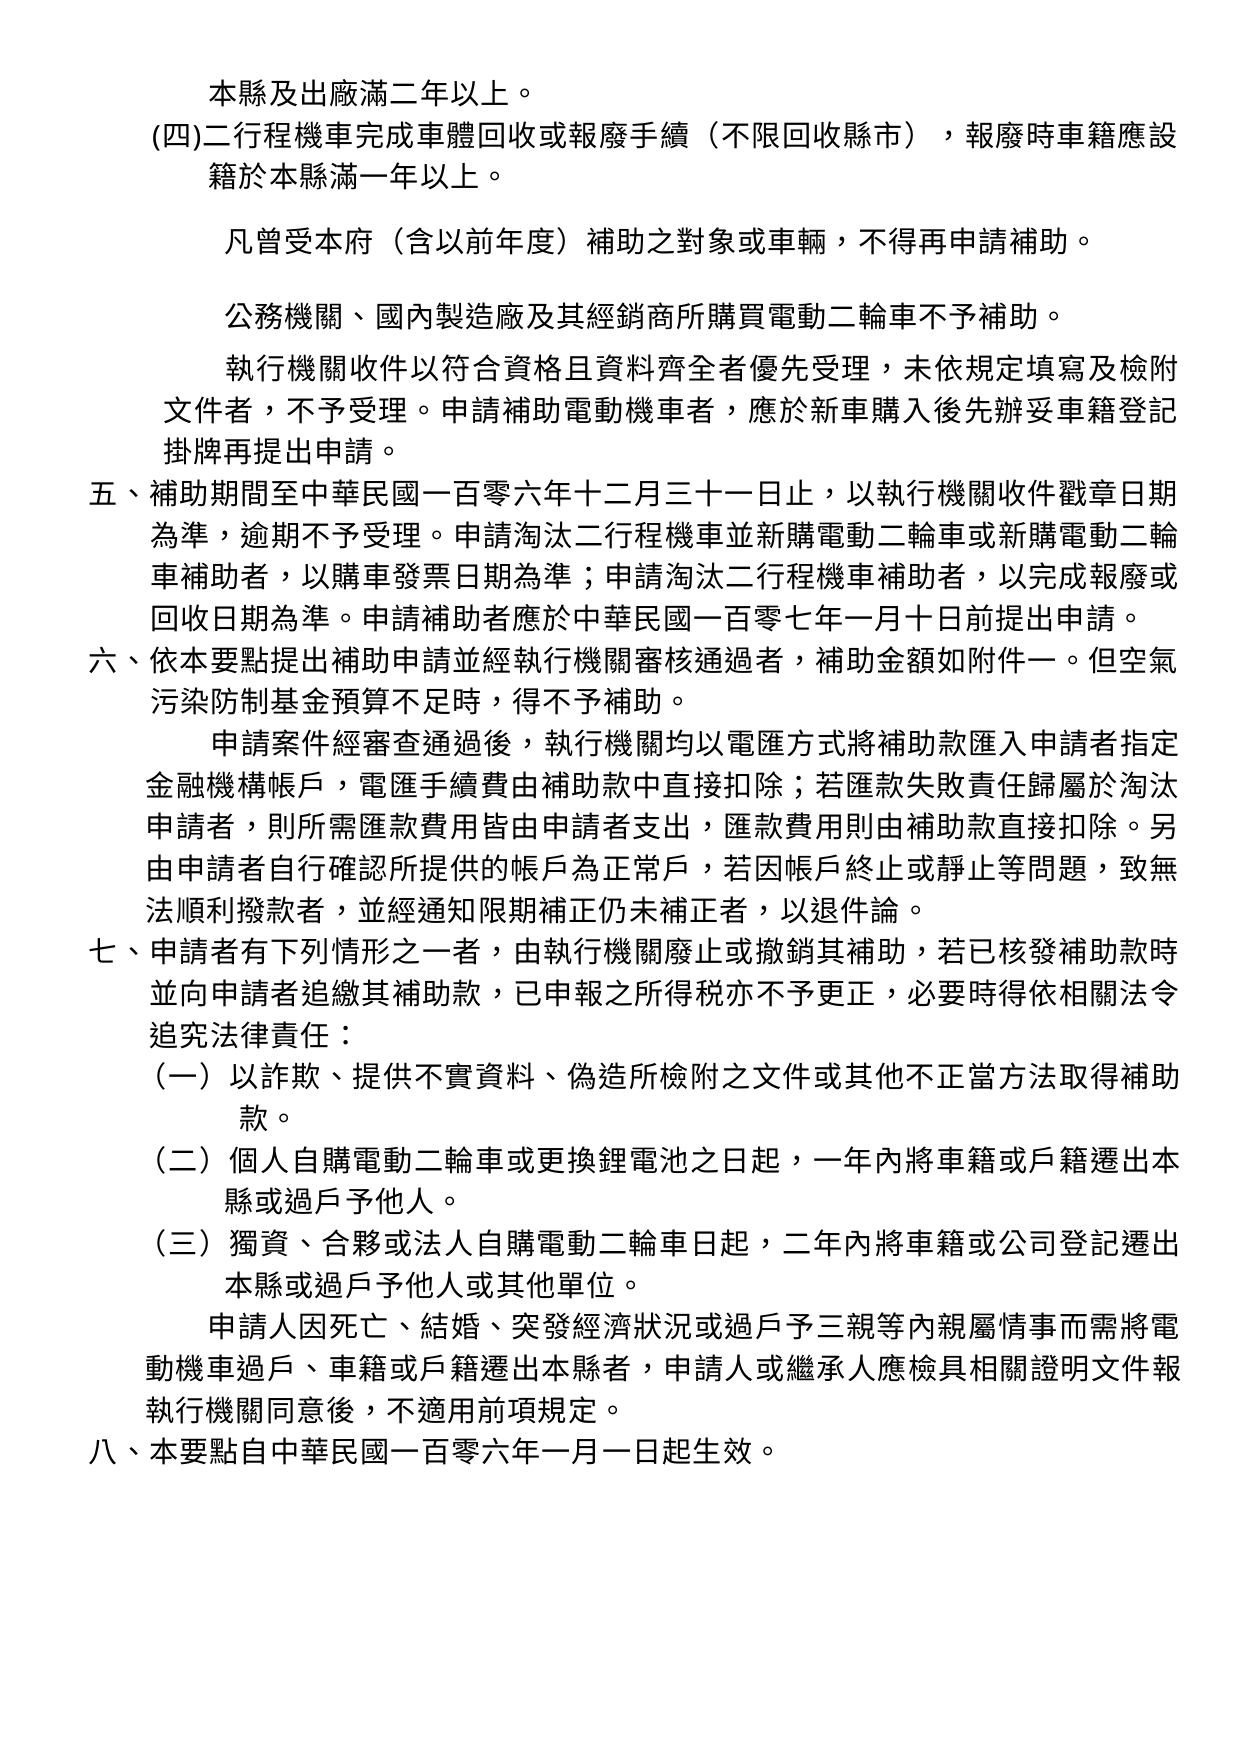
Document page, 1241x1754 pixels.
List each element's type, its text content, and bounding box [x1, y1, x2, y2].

text 申請人因死亡、結婚、突發經濟狀況或過戶予三親等內親屬情事而需將電動機車過戶、車籍或戶籍遷出本縣者，申請人或繼承人應檢具相關證明文件報執行機關同意後，不適用前項規定。 [145, 1304, 1181, 1429]
text 八、本要點自中華民國一百零六年一月一日起生效。 [89, 1429, 1181, 1471]
text 六、依本要點提出補助申請並經執行機關審核通過者，補助金額如附件一。但空氣污染防制基金預算不足時，得不予補助。 [89, 638, 1181, 721]
text （一）以詐欺、提供不實資料、偽造所檢附之文件或其他不正當方法取得補助款。 [137, 1054, 1181, 1138]
text 七、申請者有下列情形之一者，由執行機關廢止或撤銷其補助，若已核發補助款時並向申請者追繳其補助款，已申報之所得税亦不予更正，必要時得依相關法令追究法律責任： [89, 929, 1181, 1054]
text 公務機關、國內製造廠及其經銷商所購買電動二輪車不予補助。 [193, 271, 1181, 346]
text （三）獨資、合夥或法人自購電動二輪車日起，二年內將車籍或公司登記遷出本縣或過戶予他人或其他單位。 [137, 1221, 1181, 1304]
text 申請案件經審查通過後，執行機關均以電匯方式將補助款匯入申請者指定金融機構帳戶，電匯手續費由補助款中直接扣除；若匯款失敗責任歸屬於淘汰申請者，則所需匯款費用皆由申請者支出，匯款費用則由補助款直接扣除。另由申請者自行確認所提供的帳戶為正常戶，若因帳戶終止或靜止等問題，致無法順利撥款者，並經通知限期補正仍未補正者，以退件論。 [146, 721, 1181, 929]
text 凡曾受本府（含以前年度）補助之對象或車輛，不得再申請補助。 [193, 196, 1181, 271]
text 執行機關收件以符合資格且資料齊全者優先受理，未依規定填寫及檢附文件者，不予受理。申請補助電動機車者，應於新車購入後先辦妥車籍登記掛牌再提出申請。 [163, 346, 1181, 471]
text 五、補助期間至中華民國一百零六年十二月三十一日止，以執行機關收件戳章日期為準，逾期不予受理。申請淘汰二行程機車並新購電動二輪車或新購電動二輪車補助者，以購車發票日期為準；申請淘汰二行程機車補助者，以完成報廢或回收日期為準。申請補助者應於中華民國一百零七年一月十日前提出申請。 [89, 471, 1181, 638]
text （二）個人自購電動二輪車或更換鋰電池之日起，一年內將車籍或戶籍遷出本縣或過戶予他人。 [137, 1138, 1181, 1221]
text 本縣及出廠滿二年以上。 [152, 71, 1181, 113]
text (四)二行程機車完成車體回收或報廢手續（不限回收縣市），報廢時車籍應設籍於本縣滿一年以上。 [152, 113, 1181, 196]
